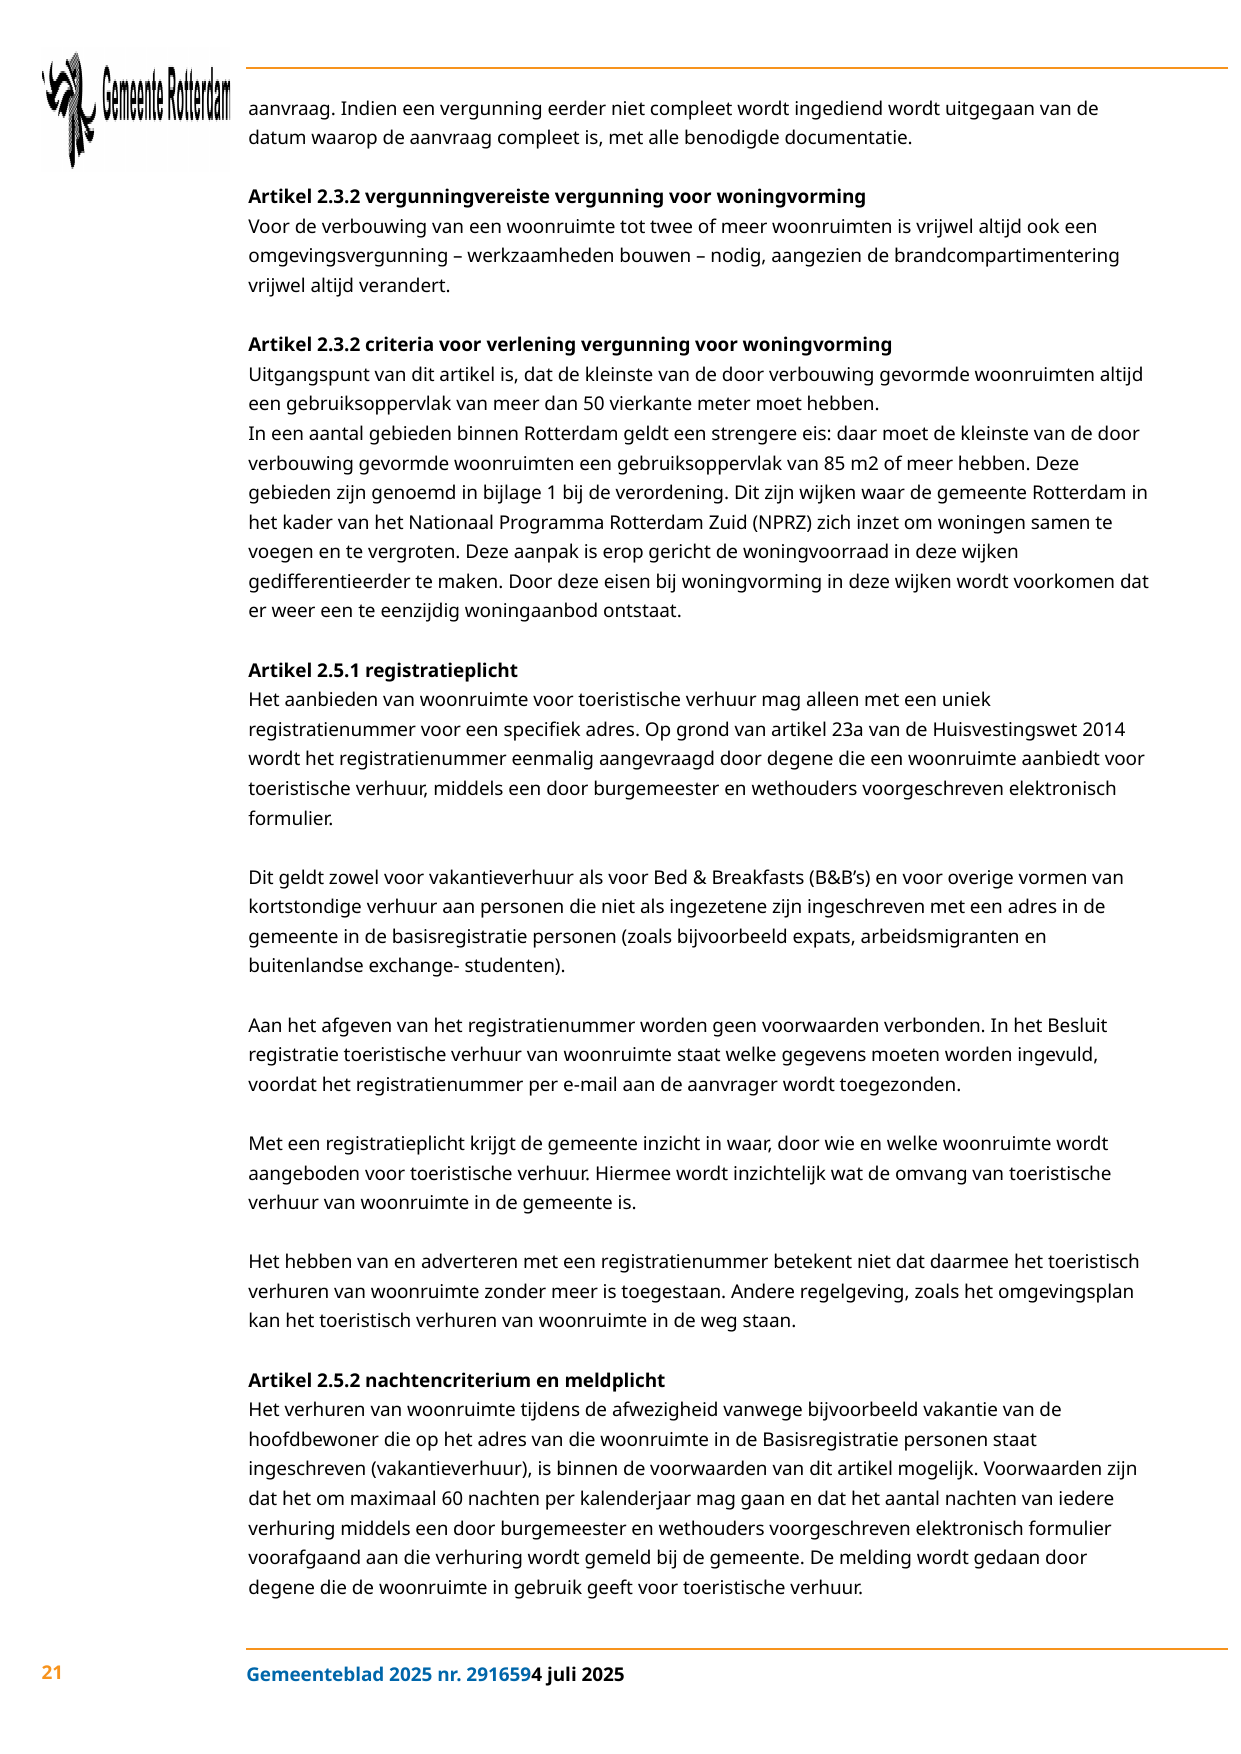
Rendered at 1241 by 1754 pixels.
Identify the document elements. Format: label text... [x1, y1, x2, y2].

text Het hebben van en adverteren met een registratienummer betekent niet dat daarmee het toeristisch verhuren van woonruimte zonder meer is toegestaan. Andere regelgeving, zoals het omgevingsplan kan het toeristisch verhuren van woonruimte in de weg staan. [248, 1248, 1152, 1333]
text Dit geldt zowel voor vakantieverhuur als voor Bed & Breakfasts (B&B’s) en voor overige vormen van kortstondige verhuur aan personen die niet als ingezetene zijn ingeschreven met een adres in de gemeente in de basisregistratie personen (zoals bijvoorbeeld expats, arbeidsmigranten en buitenlandse exchange- studenten). [248, 864, 1152, 978]
text Het verhuren van woonruimte tijdens de afwezigheid vanwege bijvoorbeeld vakantie van de hoofdbewoner die op het adres van die woonruimte in de Basisregistratie personen staat ingeschreven (vakantieverhuur), is binnen de voorwaarden van dit artikel mogelijk. Voorwaarden zijn dat het om maximaal 60 nachten per kalenderjaar mag gaan en dat het aantal nachten van iedere verhuring middels een door burgemeester en wethouders voorgeschreven elektronisch formulier voorafgaand aan die verhuring wordt gemeld bij de gemeente. De melding wordt gedaan door degene die de woonruimte in gebruik geeft voor toeristische verhuur. [248, 1396, 1152, 1600]
text Artikel 2.3.2 criteria voor verlening vergunning voor woningvorming [248, 331, 1152, 357]
text Artikel 2.5.2 nachtencriterium en meldplicht [248, 1367, 1152, 1393]
text aanvraag. Indien een vergunning eerder niet compleet wordt ingediend wordt uitgegaan van de datum waarop de aanvraag compleet is, met alle benodigde documentatie. [248, 95, 1152, 150]
picture [41, 47, 231, 172]
text In een aantal gebieden binnen Rotterdam geldt een strengere eis: daar moet de kleinste van de door verbouwing gevormde woonruimten een gebruiksoppervlak van 85 m2 of meer hebben. Deze gebieden zijn genoemd in bijlage 1 bij de verordening. Dit zijn wijken waar de gemeente Rotterdam in het kader van het Nationaal Programma Rotterdam Zuid (NPRZ) zich inzet om woningen samen te voegen en te vergroten. Deze aanpak is erop gericht de woningvoorraad in deze wijken gedifferentieerder te maken. Door deze eisen bij woningvorming in deze wijken wordt voorkomen dat er weer een te eenzijdig woningaanbod ontstaat. [248, 420, 1152, 623]
text Artikel 2.3.2 vergunningvereiste vergunning voor woningvorming [248, 183, 1152, 209]
text Voor de verbouwing van een woonruimte tot twee of meer woonruimten is vrijwel altijd ook een omgevingsvergunning – werkzaamheden bouwen – nodig, aangezien de brandcompartimentering vrijwel altijd verandert. [248, 213, 1152, 298]
text Met een registratieplicht krijgt de gemeente inzicht in waar, door wie en welke woonruimte wordt aangeboden voor toeristische verhuur. Hiermee wordt inzichtelijk wat de omvang van toeristische verhuur van woonruimte in de gemeente is. [248, 1130, 1152, 1215]
text Aan het afgeven van het registratienummer worden geen voorwaarden verbonden. In het Besluit registratie toeristische verhuur van woonruimte staat welke gegevens moeten worden ingevuld, voordat het registratienummer per e-mail aan de aanvrager wordt toegezonden. [248, 1012, 1152, 1097]
text Artikel 2.5.1 registratieplicht [248, 657, 1152, 683]
text Het aanbieden van woonruimte voor toeristische verhuur mag alleen met een uniek registratienummer voor een specifiek adres. Op grond van artikel 23a van de Huisvestingswet 2014 wordt het registratienummer eenmalig aangevraagd door degene die een woonruimte aanbiedt voor toeristische verhuur, middels een door burgemeester en wethouders voorgeschreven elektronisch formulier. [248, 686, 1152, 831]
text Uitgangspunt van dit artikel is, dat de kleinste van de door verbouwing gevormde woonruimten altijd een gebruiksoppervlak van meer dan 50 vierkante meter moet hebben. [248, 361, 1152, 416]
